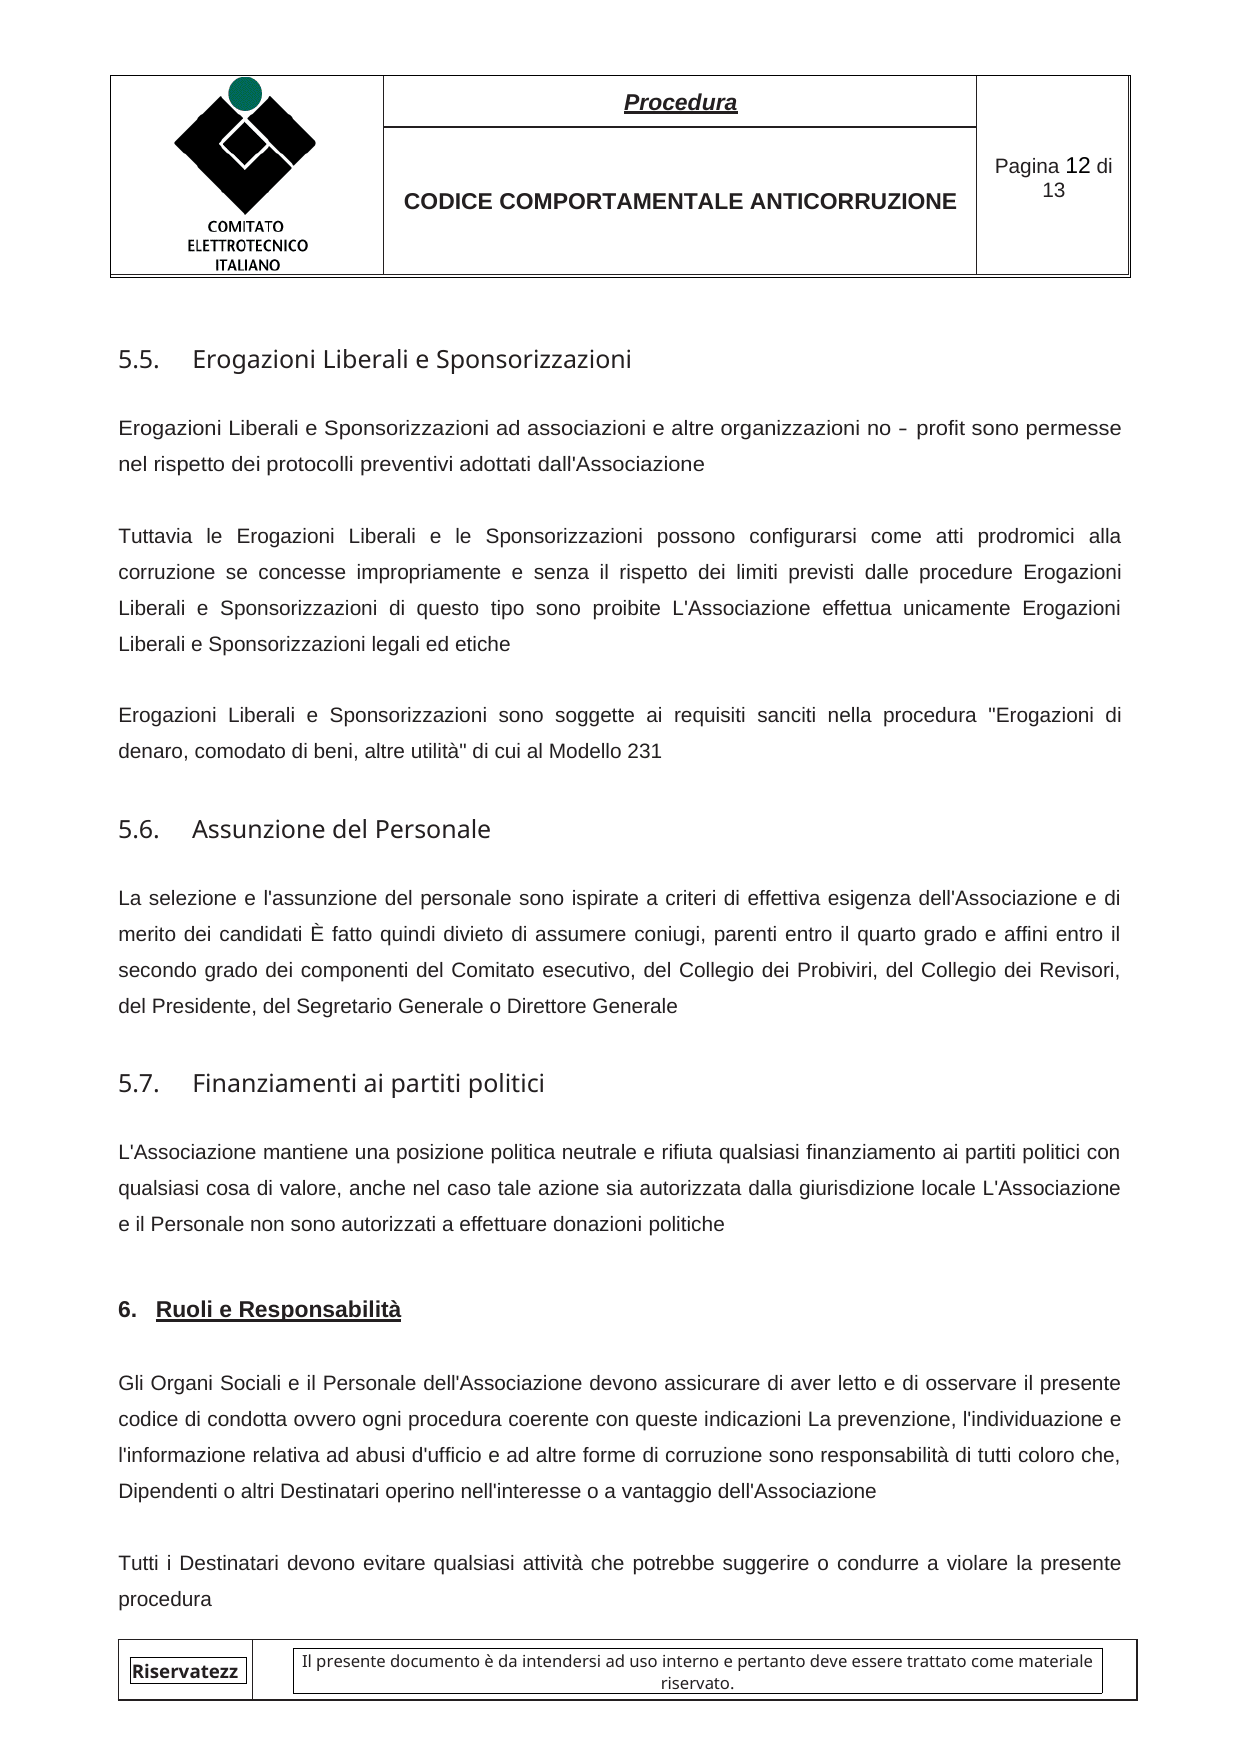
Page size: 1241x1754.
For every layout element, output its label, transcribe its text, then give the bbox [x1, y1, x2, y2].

text Erogazioni Liberali e Sponsorizzazioni sono soggette ai requisiti sanciti nella procedura "Erogazioni di denaro, comodato di beni, altre utilità" di cui al Modello 231 [118, 703, 1123, 763]
text La selezione e l'assunzione del personale sono ispirate a criteri di effettiva esigenza dell'Associazione e di merito dei candidati È fatto quindi divieto di assumere coniugi, parenti entro il quarto grado e affini entro il secondo grado dei componenti del Comitato esecutivo, del Collegio dei Probiviri, del Collegio dei Revisori, del Presidente, del Segretario Generale o Direttore Generale [118, 886, 1122, 1017]
subtitle Erogazioni Liberali e Sponsorizzazioni [118, 342, 1146, 376]
text Gli Organi Sociali e il Personale dell'Associazione devono assicurare di aver letto e di osservare il presente codice di condotta ovvero ogni procedura coerente con queste indicazioni La prevenzione, l'individuazione e l'informazione relativa ad abusi d'ufficio e ad altre forme di corruzione sono responsabilità di tutti coloro che, Dipendenti o altri Destinatari operino nell'interesse o a vantaggio dell'Associazione [118, 1371, 1122, 1503]
subtitle Assunzione del Personale [118, 811, 1146, 846]
subtitle Ruoli e Responsabilità [118, 1296, 1146, 1323]
subtitle Finanziamenti ai partiti politici [118, 1066, 1146, 1100]
picture [174, 77, 316, 271]
text Erogazioni Liberali e Sponsorizzazioni ad associazioni e altre organizzazioni no - profit sono permesse nel rispetto dei protocolli preventivi adottati dall'Associazione [118, 416, 1122, 476]
text Tutti i Destinatari devono evitare qualsiasi attività che potrebbe suggerire o condurre a violare la presente procedura [118, 1551, 1122, 1610]
text Tuttavia le Erogazioni Liberali e le Sponsorizzazioni possono configurarsi come atti prodromici alla corruzione se concesse impropriamente e senza il rispetto dei limiti previsti dalle procedure Erogazioni Liberali e Sponsorizzazioni di questo tipo sono proibite L'Associazione effettua unicamente Erogazioni Liberali e Sponsorizzazioni legali ed etiche [118, 524, 1122, 655]
text L'Associazione mantiene una posizione politica neutrale e rifiuta qualsiasi finanziamento ai partiti politici con qualsiasi cosa di valore, anche nel caso tale azione sia autorizzata dalla giurisdizione locale L'Associazione e il Personale non sono autorizzati a effettuare donazioni politiche [118, 1140, 1122, 1236]
